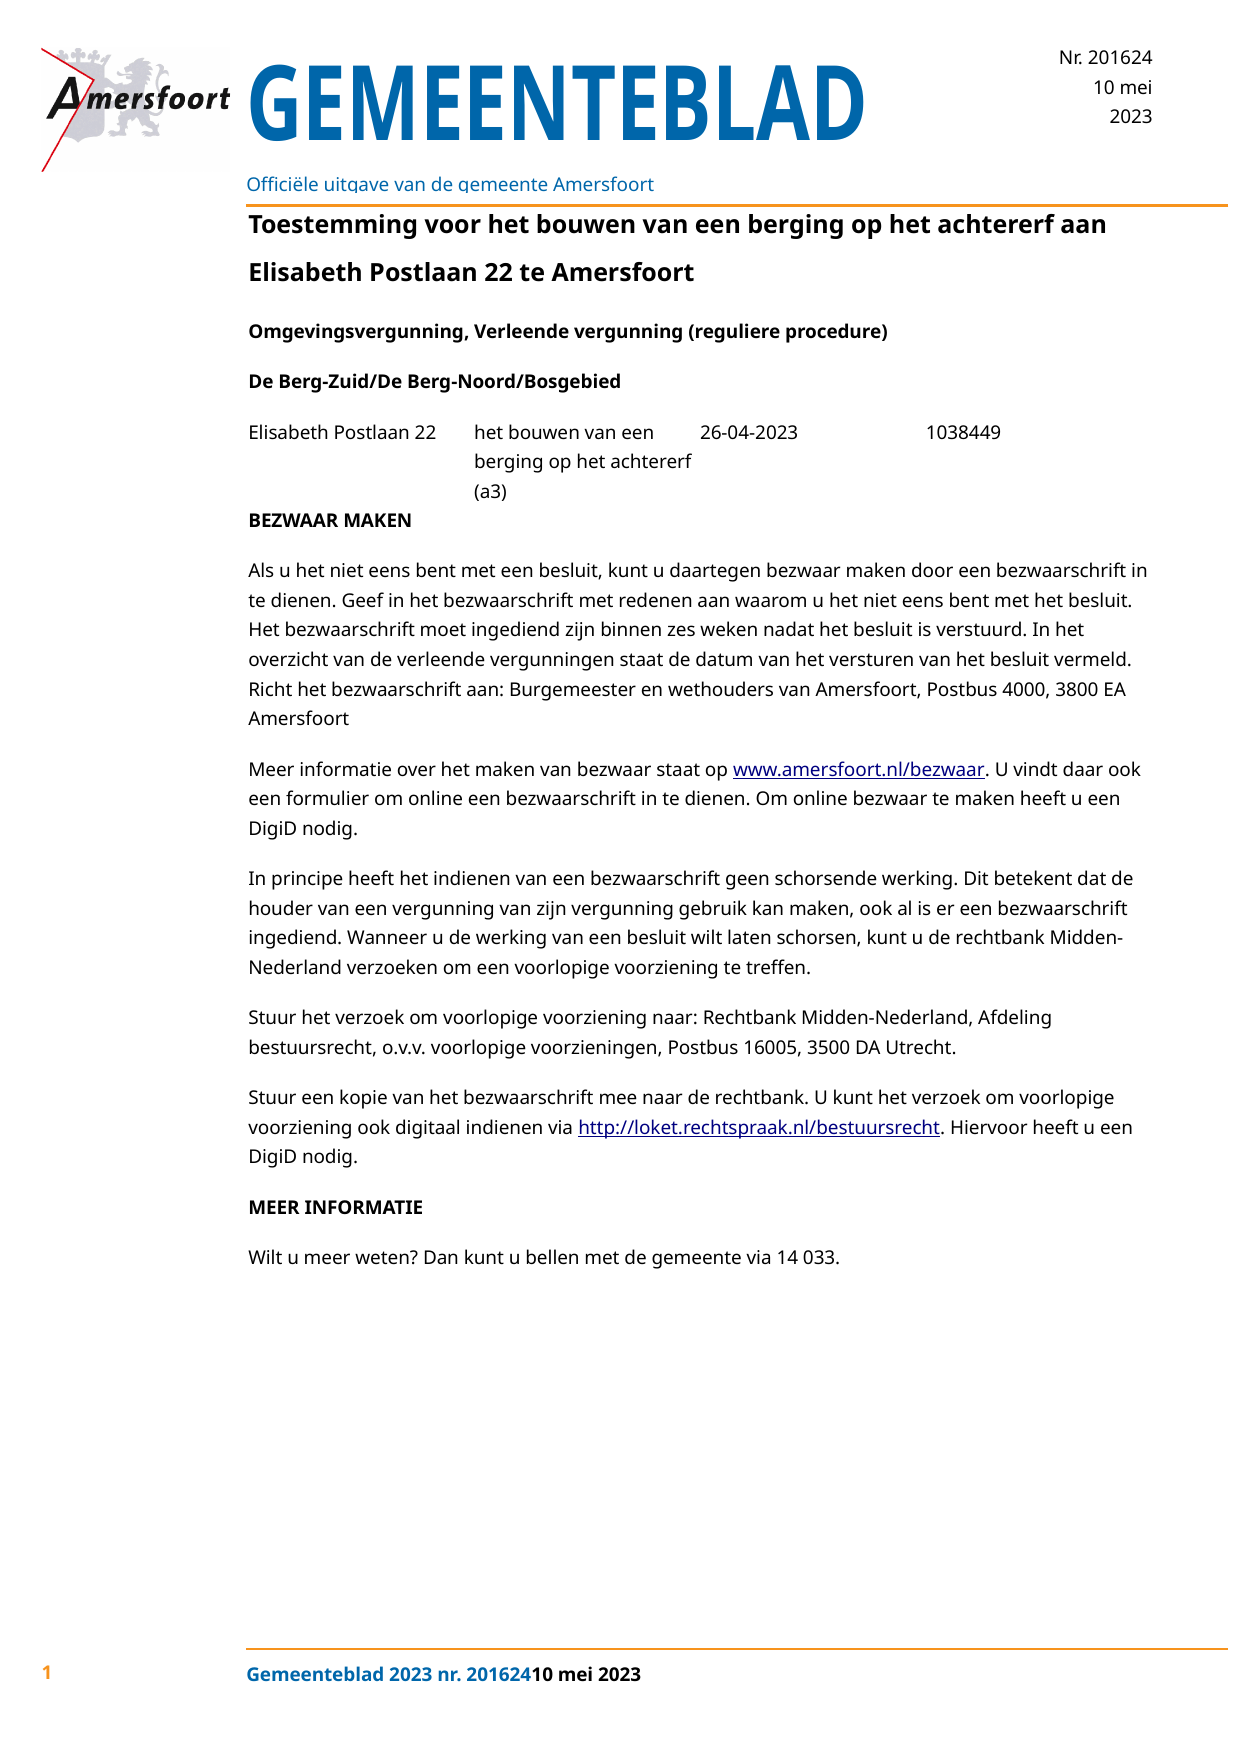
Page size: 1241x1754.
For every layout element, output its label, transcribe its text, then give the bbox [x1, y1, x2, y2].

text De Berg-Zuid/De Berg-Noord/Bosgebied [248, 368, 1152, 394]
text Als u het niet eens bent met een besluit, kunt u daartegen bezwaar maken door een bezwaarschrift in te dienen. Geef in het bezwaarschrift met redenen aan waarom u het niet eens bent met het besluit. Het bezwaarschrift moet ingediend zijn binnen zes weken nadat het besluit is verstuurd. In het overzicht van de verleende vergunningen staat de datum van het versturen van het besluit vermeld. Richt het bezwaarschrift aan: Burgemeester en wethouders van Amersfoort, Postbus 4000, 3800 EA Amersfoort [248, 557, 1152, 731]
text MEER INFORMATIE [248, 1194, 1152, 1220]
text Stuur een kopie van het bezwaarschrift mee naar de rechtbank. U kunt het verzoek om voorlopige voorziening ook digitaal indienen via http://loket.rechtspraak.nl/bestuursrecht. Hiervoor heeft u een DigiD nodig. [248, 1084, 1152, 1169]
text Toestemming voor het bouwen van een berging op het achtererf aan Elisabeth Postlaan 22 te Amersfoort [248, 207, 1152, 288]
picture [41, 47, 231, 172]
text Meer informatie over het maken van bezwaar staat op www.amersfoort.nl/bezwaar. U vindt daar ook een formulier om online een bezwaarschrift in te dienen. Om online bezwaar te maken heeft u een DigiD nodig. [248, 756, 1152, 841]
text BEZWAAR MAKEN [248, 507, 1152, 533]
text Wilt u meer weten? Dan kunt u bellen met de gemeente via 14 033. [248, 1244, 1152, 1270]
text In principe heeft het indienen van een bezwaarschrift geen schorsende werking. Dit betekent dat de houder van een vergunning van zijn vergunning gebruik kan maken, ook al is er een bezwaarschrift ingediend. Wanneer u de werking van een besluit wilt laten schorsen, kunt u de rechtbank Midden-Nederland verzoeken om een voorlopige voorziening te treffen. [248, 865, 1152, 980]
text Stuur het verzoek om voorlopige voorziening naar: Rechtbank Midden-Nederland, Afdeling bestuursrecht, o.v.v. voorlopige voorzieningen, Postbus 16005, 3500 DA Utrecht. [248, 1004, 1152, 1060]
table_header 26-04-2023 [700, 419, 926, 504]
table_header Elisabeth Postlaan 22 [248, 419, 474, 504]
table_header 1038449 [926, 419, 1152, 504]
text Omgevingsvergunning, Verleende vergunning (reguliere procedure) [248, 318, 1152, 344]
table_header het bouwen van een berging op het achtererf (a3) [474, 419, 700, 504]
